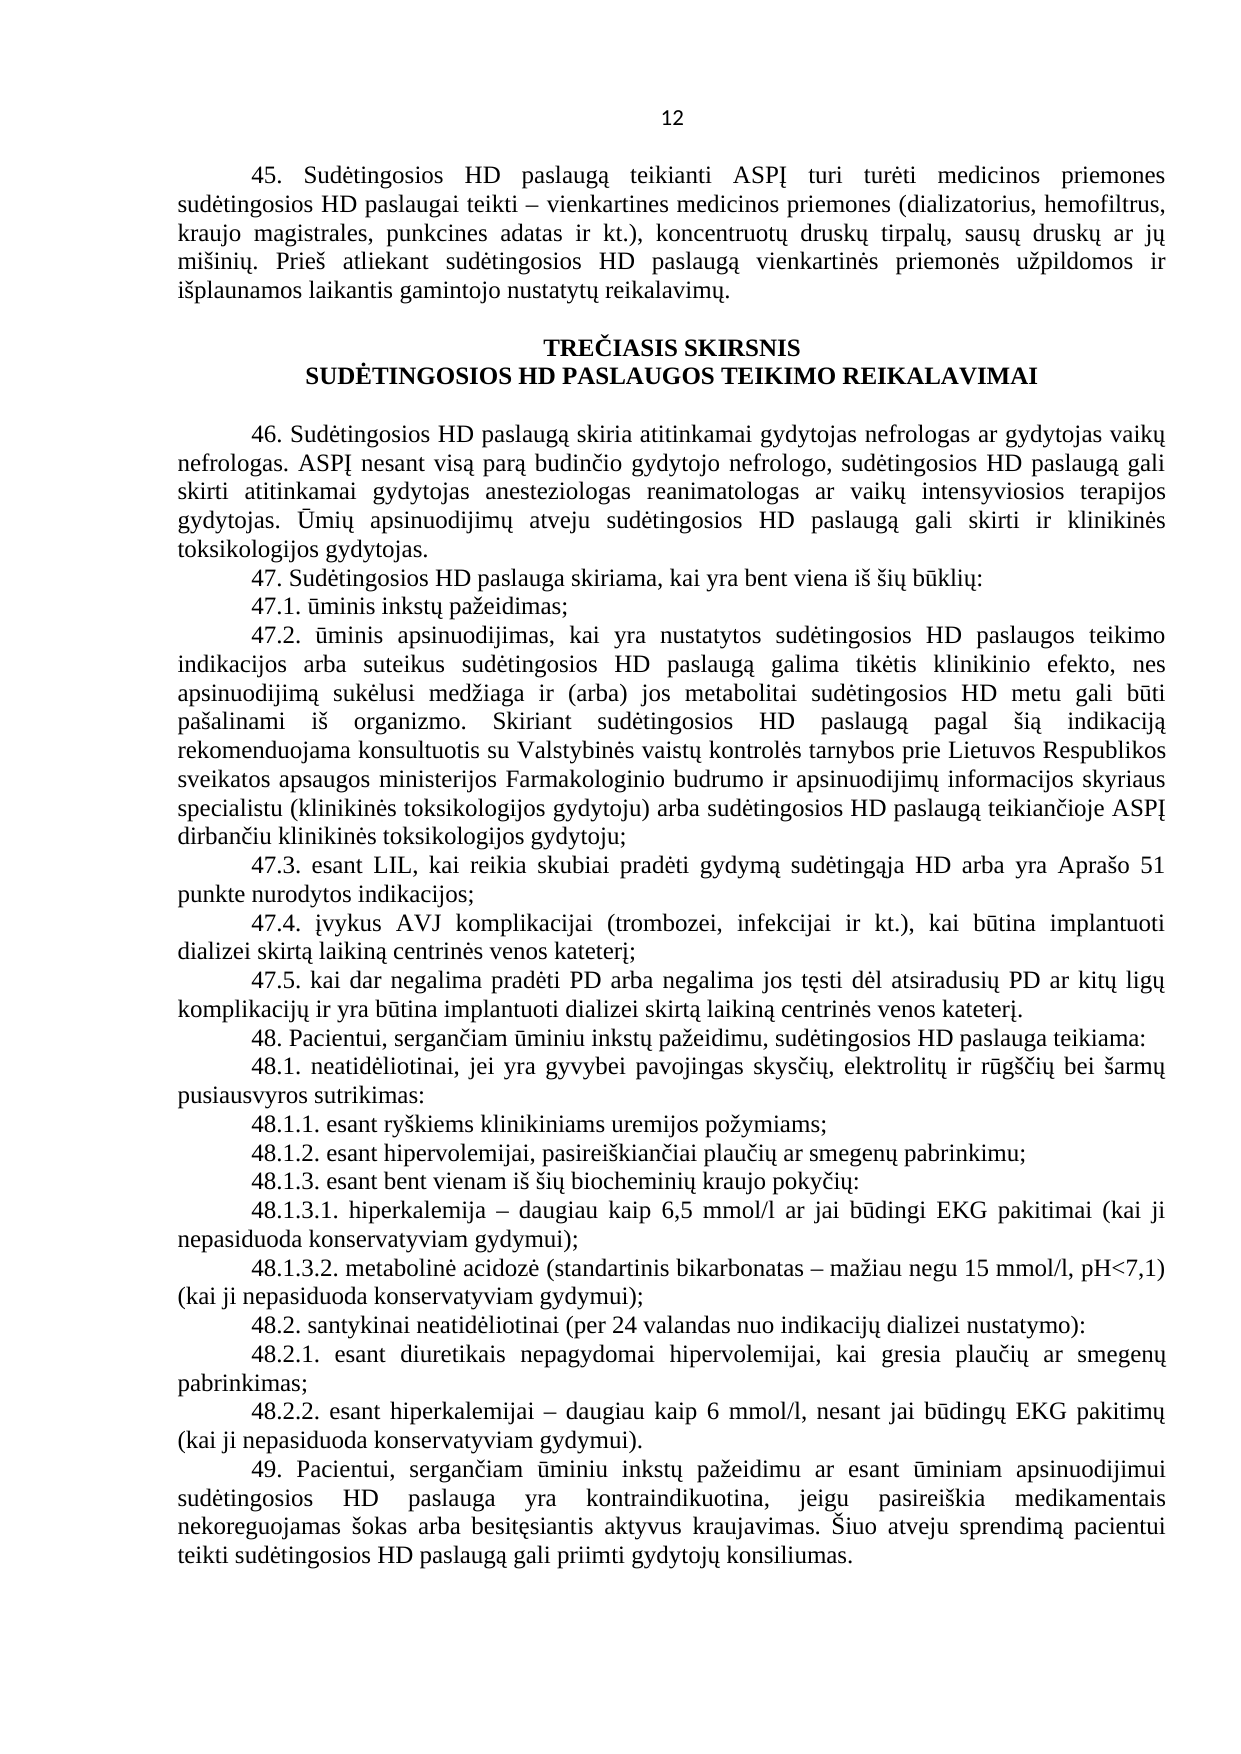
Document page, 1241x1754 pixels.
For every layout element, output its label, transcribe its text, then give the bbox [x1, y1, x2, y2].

text 47.3. esant LIL, kai reikia skubiai pradėti gydymą sudėtingąja HD arba yra Aprašo 51 punkte nurodytos indikacijos; [177, 850, 1167, 908]
text 48.2.2. esant hiperkalemijai – daugiau kaip 6 mmol/l, nesant jai būdingų EKG pakitimų (kai ji nepasiduoda konservatyviam gydymui). [177, 1396, 1167, 1454]
text 48.1.3.1. hiperkalemija – daugiau kaip 6,5 mmol/l ar jai būdingi EKG pakitimai (kai ji nepasiduoda konservatyviam gydymui); [177, 1195, 1167, 1253]
text 47.5. kai dar negalima pradėti PD arba negalima jos tęsti dėl atsiradusių PD ar kitų ligų komplikacijų ir yra būtina implantuoti dializei skirtą laikiną centrinės venos kateterį. [177, 965, 1167, 1023]
text 48.1.3. esant bent vienam iš šių biocheminių kraujo pokyčių: [177, 1166, 1167, 1195]
text 47.2. ūminis apsinuodijimas, kai yra nustatytos sudėtingosios HD paslaugos teikimo indikacijos arba suteikus sudėtingosios HD paslaugą galima tikėtis klinikinio efekto, nes apsinuodijimą sukėlusi medžiaga ir (arba) jos metabolitai sudėtingosios HD metu gali būti pašalinami iš organizmo. Skiriant sudėtingosios HD paslaugą pagal šią indikaciją rekomenduojama konsultuotis su Valstybinės vaistų kontrolės tarnybos prie Lietuvos Respublikos sveikatos apsaugos ministerijos Farmakologinio budrumo ir apsinuodijimų informacijos skyriaus specialistu (klinikinės toksikologijos gydytoju) arba sudėtingosios HD paslaugą teikiančioje ASPĮ dirbančiu klinikinės toksikologijos gydytoju; [177, 620, 1167, 850]
text 48. Pacientui, sergančiam ūminiu inkstų pažeidimu, sudėtingosios HD paslauga teikiama: [177, 1023, 1167, 1051]
text 47.1. ūminis inkstų pažeidimas; [177, 591, 1167, 620]
text 45. Sudėtingosios HD paslaugą teikianti ASPĮ turi turėti medicinos priemones sudėtingosios HD paslaugai teikti – vienkartines medicinos priemones (dializatorius, hemofiltrus, kraujo magistrales, punkcines adatas ir kt.), koncentruotų druskų tirpalų, sausų druskų ar jų mišinių. Prieš atliekant sudėtingosios HD paslaugą vienkartinės priemonės užpildomos ir išplaunamos laikantis gamintojo nustatytų reikalavimų. [177, 160, 1167, 304]
text 46. Sudėtingosios HD paslaugą skiria atitinkamai gydytojas nefrologas ar gydytojas vaikų nefrologas. ASPĮ nesant visą parą budinčio gydytojo nefrologo, sudėtingosios HD paslaugą gali skirti atitinkamai gydytojas anesteziologas reanimatologas ar vaikų intensyviosios terapijos gydytojas. Ūmių apsinuodijimų atveju sudėtingosios HD paslaugą gali skirti ir klinikinės toksikologijos gydytojas. [177, 419, 1167, 563]
text 48.1.2. esant hipervolemijai, pasireiškiančiai plaučių ar smegenų pabrinkimu; [177, 1138, 1167, 1166]
text 47. Sudėtingosios HD paslauga skiriama, kai yra bent viena iš šių būklių: [177, 563, 1167, 591]
text TREČIASIS SKIRSNIS [177, 333, 1167, 361]
text 48.2. santykinai neatidėliotinai (per 24 valandas nuo indikacijų dializei nustatymo): [177, 1310, 1167, 1339]
text 48.2.1. esant diuretikais nepagydomai hipervolemijai, kai gresia plaučių ar smegenų pabrinkimas; [177, 1339, 1167, 1396]
text SUDėTINGOSIOS HD PASLAUGOS TEIKIMO reikalavimai [177, 361, 1167, 390]
text 49. Pacientui, sergančiam ūminiu inkstų pažeidimu ar esant ūminiam apsinuodijimui sudėtingosios HD paslauga yra kontraindikuotina, jeigu pasireiškia medikamentais nekoreguojamas šokas arba besitęsiantis aktyvus kraujavimas. Šiuo atveju sprendimą pacientui teikti sudėtingosios HD paslaugą gali priimti gydytojų konsiliumas. [177, 1454, 1167, 1569]
text 48.1.3.2. metabolinė acidozė (standartinis bikarbonatas – mažiau negu 15 mmol/l, pH<7,1) (kai ji nepasiduoda konservatyviam gydymui); [177, 1253, 1167, 1310]
text 48.1. neatidėliotinai, jei yra gyvybei pavojingas skysčių, elektrolitų ir rūgščių bei šarmų pusiausvyros sutrikimas: [177, 1051, 1167, 1109]
text 48.1.1. esant ryškiems klinikiniams uremijos požymiams; [177, 1109, 1167, 1138]
text 47.4. įvykus AVJ komplikacijai (trombozei, infekcijai ir kt.), kai būtina implantuoti dializei skirtą laikiną centrinės venos kateterį; [177, 908, 1167, 965]
